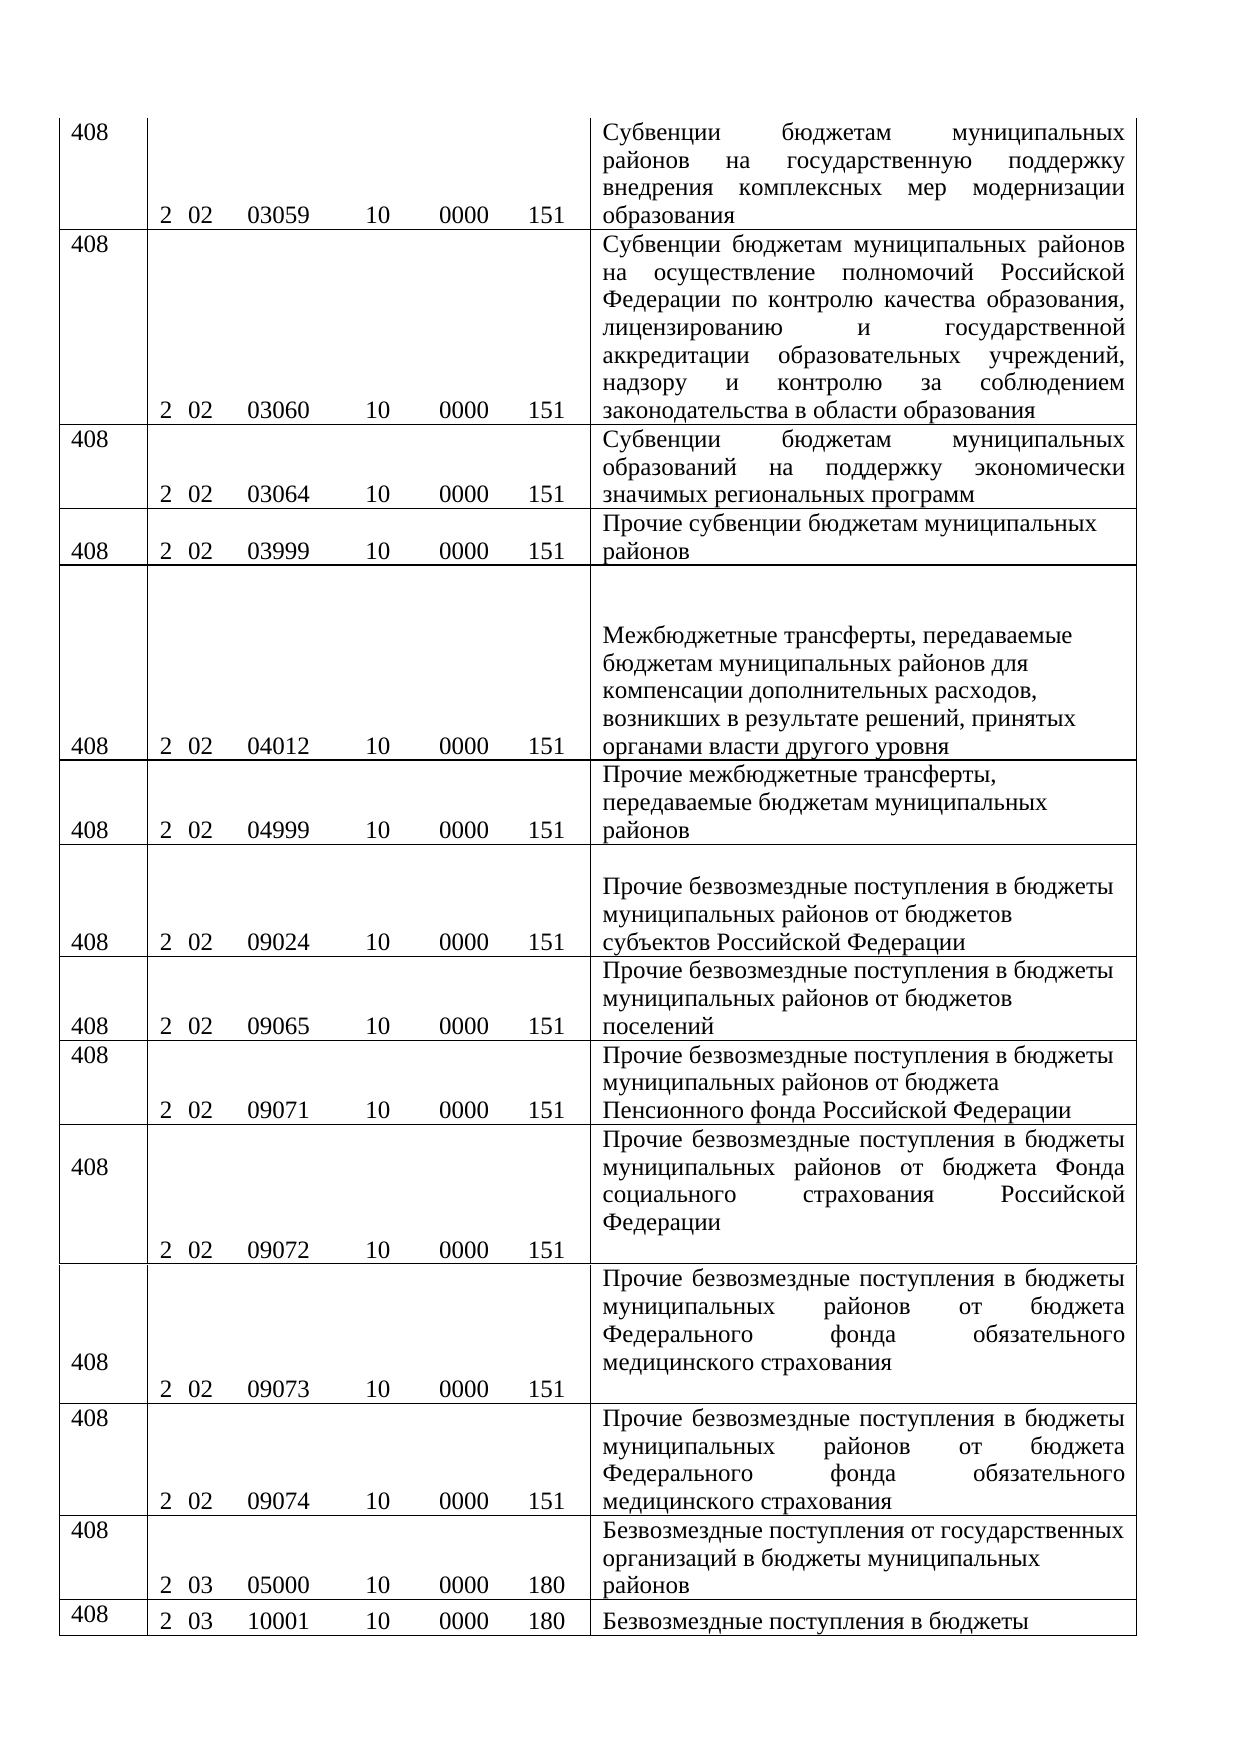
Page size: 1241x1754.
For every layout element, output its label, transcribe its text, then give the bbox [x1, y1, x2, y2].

table_cell 02 [177, 845, 236, 956]
table_cell Безвозмездные поступления в бюджеты [591, 1600, 1136, 1635]
table_cell 0000 [428, 761, 516, 844]
table_cell 09071 [236, 1041, 354, 1124]
table_cell 151 [516, 957, 590, 1040]
table_cell 151 [516, 566, 590, 759]
table_cell 10 [354, 118, 428, 229]
table_cell 10 [354, 566, 428, 759]
table_cell 2 [148, 1600, 177, 1635]
table_cell Прочие безвозмездные поступления в бюджеты муниципальных районов от бюджетов субъектов Российской Федерации [591, 845, 1136, 956]
table_cell 02 [177, 118, 236, 229]
table_cell 04012 [236, 566, 354, 759]
table_cell 408 [60, 761, 147, 844]
table_cell Межбюджетные трансферты, передаваемые бюджетам муниципальных районов для компенсации дополнительных расходов, возникших в результате решений, принятых органами власти другого уровня [591, 566, 1136, 759]
table_cell 151 [516, 845, 590, 956]
table_cell Прочие безвозмездные поступления в бюджеты муниципальных районов от бюджета Пенсионного фонда Российской Федерации [591, 1041, 1136, 1124]
table_cell 0000 [428, 1600, 516, 1635]
table_cell 408 [60, 1404, 147, 1515]
table_cell 0000 [428, 957, 516, 1040]
table_cell 02 [177, 230, 236, 424]
table_cell 180 [516, 1600, 590, 1635]
table_cell 02 [177, 1041, 236, 1124]
table_cell 10 [354, 1041, 428, 1124]
table_cell 408 [60, 1041, 147, 1124]
table_cell Прочие безвозмездные поступления в бюджеты муниципальных районов от бюджетов поселений [591, 957, 1136, 1040]
table_cell 408 [60, 1125, 147, 1263]
table_cell 10 [354, 1516, 428, 1599]
table_cell 0000 [428, 1404, 516, 1515]
table_cell 0000 [428, 1265, 516, 1403]
table_cell 2 [148, 1516, 177, 1599]
table_cell 408 [60, 118, 147, 229]
table_cell 0000 [428, 230, 516, 424]
table_cell 2 [148, 566, 177, 759]
table_cell 03059 [236, 118, 354, 229]
table_cell Прочие безвозмездные поступления в бюджеты муниципальных районов от бюджета Фонда социального страхования Российской Федерации [591, 1125, 1136, 1263]
table_cell 180 [516, 1516, 590, 1599]
table_cell 02 [177, 566, 236, 759]
table_cell 151 [516, 1041, 590, 1124]
table_cell 10 [354, 1265, 428, 1403]
table_cell 151 [516, 230, 590, 424]
table_cell Прочие безвозмездные поступления в бюджеты муниципальных районов от бюджета Федерального фонда обязательного медицинского страхования [591, 1265, 1136, 1403]
table_cell 151 [516, 1265, 590, 1403]
table_cell 02 [177, 1125, 236, 1263]
table_cell 2 [148, 509, 177, 564]
table_cell 03064 [236, 425, 354, 508]
table_cell 0000 [428, 118, 516, 229]
table_cell 02 [177, 425, 236, 508]
table_cell Прочие субвенции бюджетам муниципальных районов [591, 509, 1136, 564]
table_cell 10 [354, 230, 428, 424]
table_cell Субвенции бюджетам муниципальных районов на осуществление полномочий Российской Федерации по контролю качества образования, лицензированию и государственной аккредитации образовательных учреждений, надзору и контролю за соблюдением законодательства в области образования [591, 230, 1136, 424]
table_cell 2 [148, 230, 177, 424]
table_cell 151 [516, 118, 590, 229]
table_cell 2 [148, 1125, 177, 1263]
table_cell 02 [177, 1404, 236, 1515]
table_cell 408 [60, 566, 147, 759]
table_cell 151 [516, 1404, 590, 1515]
table_cell 02 [177, 957, 236, 1040]
table_cell Субвенции бюджетам муниципальных районов на государственную поддержку внедрения комплексных мер модернизации образования [591, 118, 1136, 229]
table_cell 09072 [236, 1125, 354, 1263]
table_cell 408 [60, 845, 147, 956]
table_cell 09074 [236, 1404, 354, 1515]
table_cell 03999 [236, 509, 354, 564]
table_cell 2 [148, 1404, 177, 1515]
table_cell 05000 [236, 1516, 354, 1599]
table_cell 04999 [236, 761, 354, 844]
table_cell 10 [354, 425, 428, 508]
table_cell 10 [354, 957, 428, 1040]
table_cell Прочие межбюджетные трансферты, передаваемые бюджетам муниципальных районов [591, 761, 1136, 844]
table_cell 09073 [236, 1265, 354, 1403]
table_cell 408 [60, 1600, 147, 1635]
table_cell 03 [177, 1600, 236, 1635]
table_cell 10 [354, 1404, 428, 1515]
table_cell 408 [60, 230, 147, 424]
table_cell 0000 [428, 566, 516, 759]
table_cell 09065 [236, 957, 354, 1040]
table_cell 10 [354, 1125, 428, 1263]
table_cell 2 [148, 1265, 177, 1403]
table_cell 10 [354, 761, 428, 844]
table_cell 151 [516, 1125, 590, 1263]
table_cell 408 [60, 1265, 147, 1403]
table_cell 0000 [428, 1516, 516, 1599]
table_cell 408 [60, 957, 147, 1040]
table_cell 0000 [428, 1125, 516, 1263]
table_cell 02 [177, 761, 236, 844]
table_cell 408 [60, 425, 147, 508]
table_cell 03060 [236, 230, 354, 424]
table_cell 151 [516, 425, 590, 508]
table_cell 09024 [236, 845, 354, 956]
table_cell Субвенции бюджетам муниципальных образований на поддержку экономически значимых региональных программ [591, 425, 1136, 508]
table_cell 10001 [236, 1600, 354, 1635]
table_cell 408 [60, 509, 147, 564]
table_cell 2 [148, 1041, 177, 1124]
table_cell 10 [354, 509, 428, 564]
table_cell 02 [177, 509, 236, 564]
table_cell 02 [177, 1265, 236, 1403]
table_cell 0000 [428, 425, 516, 508]
table_cell 10 [354, 845, 428, 956]
table_cell 03 [177, 1516, 236, 1599]
table_cell 2 [148, 118, 177, 229]
table_cell 0000 [428, 845, 516, 956]
table_cell 151 [516, 761, 590, 844]
table_cell 0000 [428, 509, 516, 564]
table_cell 2 [148, 761, 177, 844]
table_cell 2 [148, 957, 177, 1040]
table_cell 2 [148, 845, 177, 956]
table_cell Прочие безвозмездные поступления в бюджеты муниципальных районов от бюджета Федерального фонда обязательного медицинского страхования [591, 1404, 1136, 1515]
table_cell 151 [516, 509, 590, 564]
table_cell 2 [148, 425, 177, 508]
table_cell Безвозмездные поступления от государственных организаций в бюджеты муниципальных районов [591, 1516, 1136, 1599]
table_cell 0000 [428, 1041, 516, 1124]
table_cell 408 [60, 1516, 147, 1599]
table_cell 10 [354, 1600, 428, 1635]
